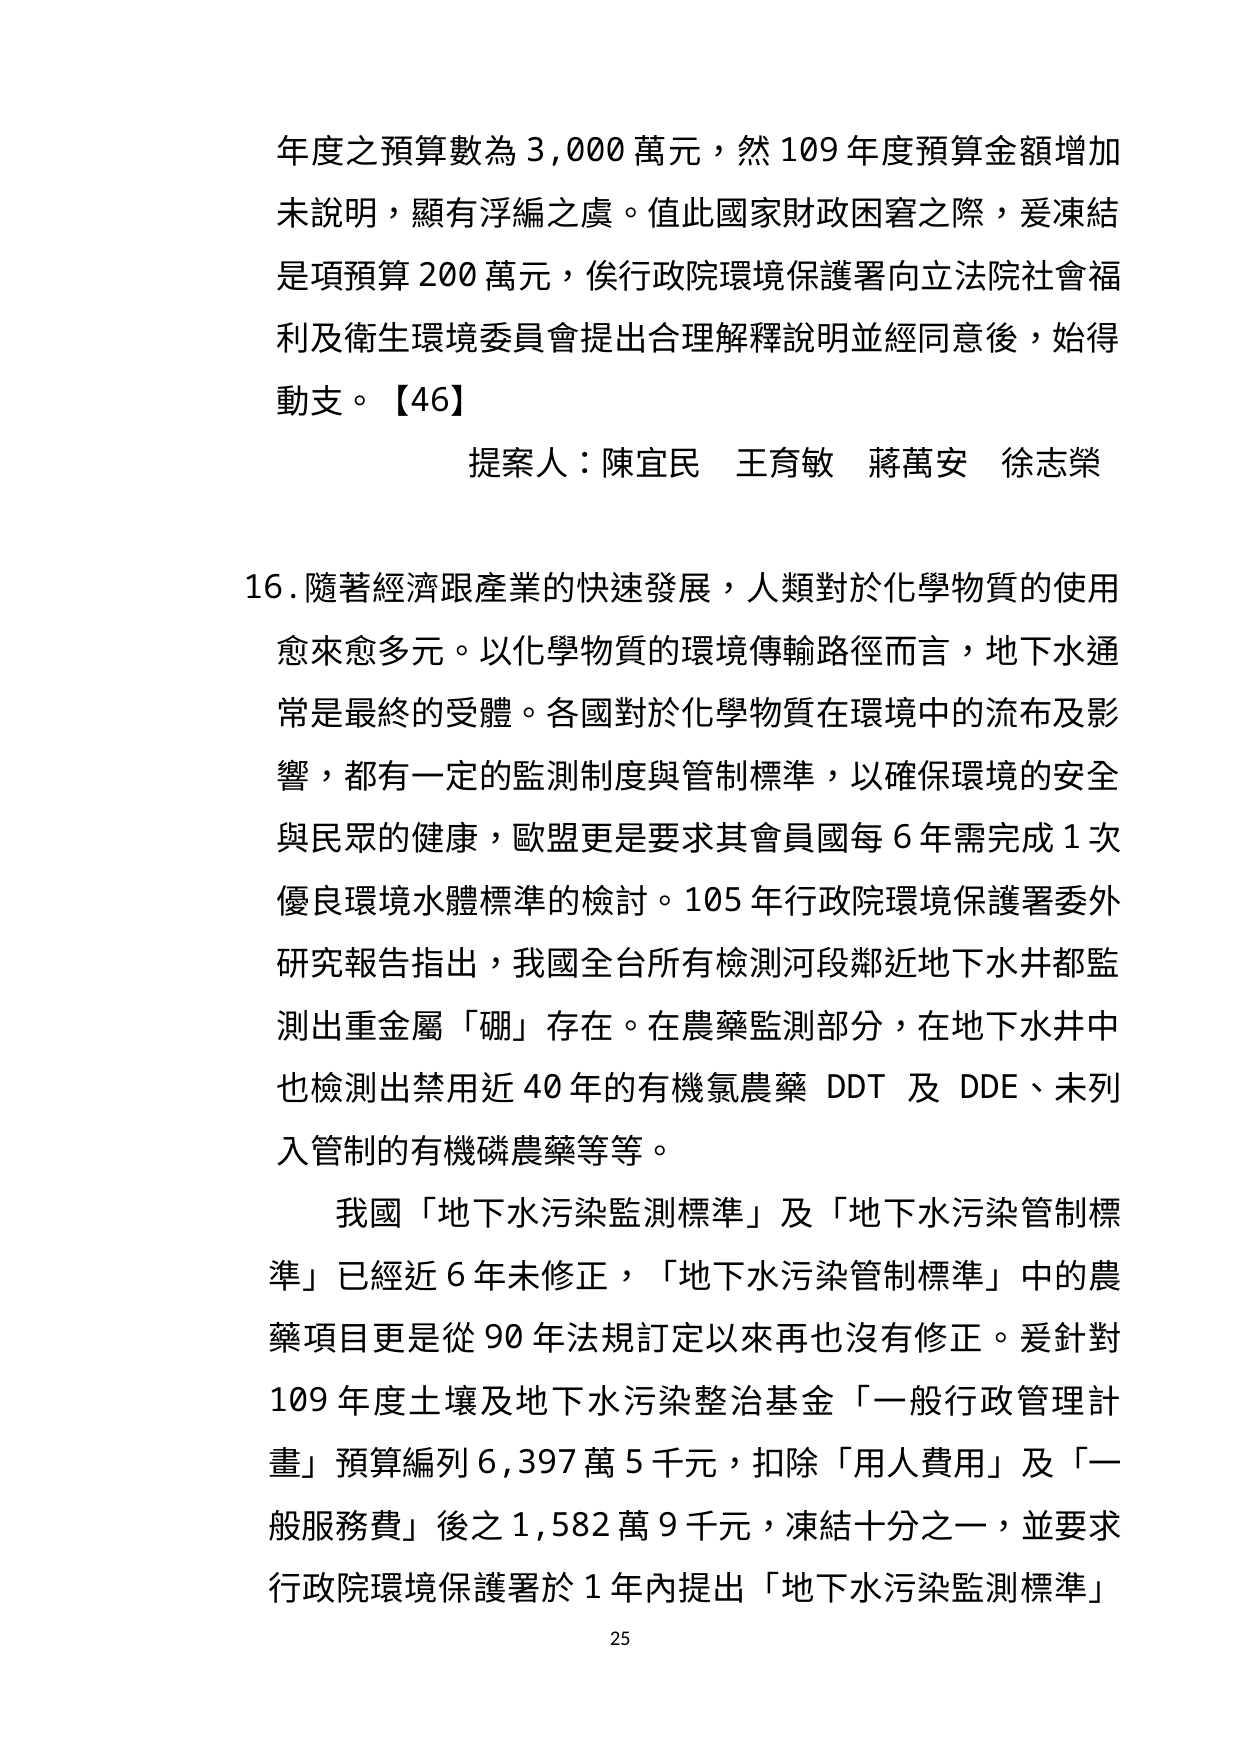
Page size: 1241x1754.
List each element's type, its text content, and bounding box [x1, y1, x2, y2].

text 16.隨著經濟跟產業的快速發展，人類對於化學物質的使用愈來愈多元。以化學物質的環境傳輸路徑而言，地下水通常是最終的受體。各國對於化學物質在環境中的流布及影響，都有一定的監測制度與管制標準，以確保環境的安全與民眾的健康，歐盟更是要求其會員國每6年需完成1次優良環境水體標準的檢討。105年行政院環境保護署委外研究報告指出，我國全台所有檢測河段鄰近地下水井都監測出重金屬「硼」存在。在農藥監測部分，在地下水井中也檢測出禁用近40年的有機氯農藥 DDT 及 DDE、未列入管制的有機磷農藥等等。 [243, 544, 1122, 1169]
text 年度之預算數為3,000萬元，然109年度預算金額增加未說明，顯有浮編之虞。值此國家財政困窘之際，爰凍結是項預算200萬元，俟行政院環境保護署向立法院社會福利及衛生環境委員會提出合理解釋說明並經同意後，始得動支。【46】 [243, 107, 1122, 419]
text 我國「地下水污染監測標準」及「地下水污染管制標準」已經近6年未修正，「地下水污染管制標準」中的農藥項目更是從90年法規訂定以來再也沒有修正。爰針對109年度土壤及地下水污染整治基金「一般行政管理計畫」預算編列6,397萬5千元，扣除「用人費用」及「一般服務費」後之1,582萬9千元，凍結十分之一，並要求行政院環境保護署於1年內提出「地下水污染監測標準」 [268, 1169, 1122, 1607]
text 提案人：陳宜民 王育敏 蔣萬安 徐志榮 [468, 419, 1122, 482]
